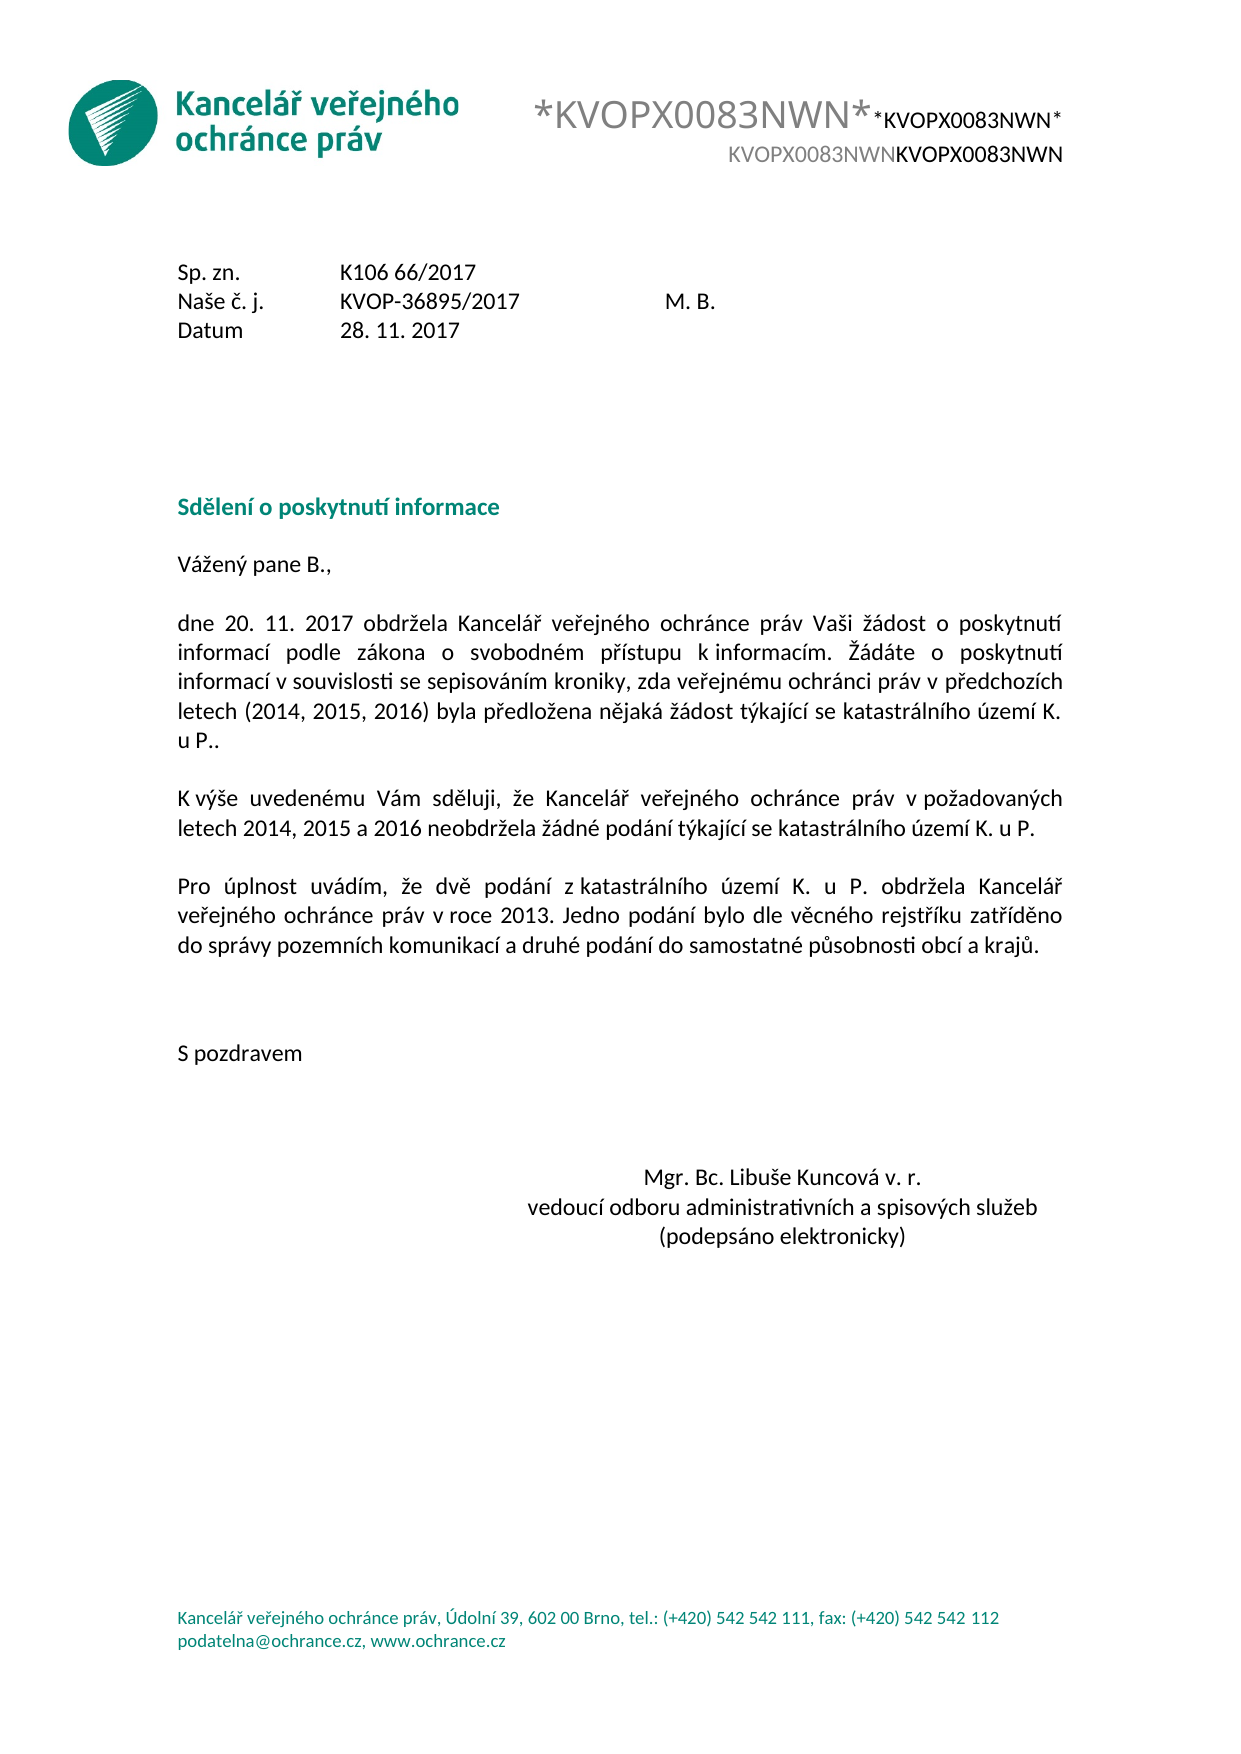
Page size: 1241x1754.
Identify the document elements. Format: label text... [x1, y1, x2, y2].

text dne 20. 11. 2017 obdržela Kancelář veřejného ochránce práv Vaši žádost o poskytnutí informací podle zákona o svobodném přístupu k informacím. Žádáte o poskytnutí informací v souvislosti se sepisováním kroniky, zda veřejnému ochránci práv v předchozích letech (2014, 2015, 2016) byla předložena nějaká žádost týkající se katastrálního území K. u P.. [177, 608, 1063, 754]
text K výše uvedenému Vám sděluji, že Kancelář veřejného ochránce práv v požadovaných letech 2014, 2015 a 2016 neobdržela žádné podání týkající se katastrálního území K. u P. [177, 783, 1063, 842]
table_header Sp. zn. Naše č. j. Datum [177, 198, 340, 491]
table_header K106 66/2017 KVOP-36895/2017 28. 11. 2017 [340, 198, 664, 491]
text Mgr. Bc. Libuše Kuncová v. r. [502, 1162, 1063, 1192]
text (podepsáno elektronicky) [502, 1221, 1063, 1250]
subtitle Sdělení o poskytnutí informace [177, 491, 1063, 521]
text Pro úplnost uvádím, že dvě podání z katastrálního území K. u P. obdržela Kancelář veřejného ochránce práv v roce 2013. Jedno podání bylo dle věcného rejstříku zatříděno do správy pozemních komunikací a druhé podání do samostatné působnosti obcí a krajů. [177, 871, 1063, 959]
text vedoucí odboru administrativních a spisových služeb [502, 1192, 1063, 1221]
table_header M. B. [665, 198, 1085, 491]
text Vážený pane B., [177, 549, 1063, 579]
text S pozdravem [177, 1038, 1063, 1068]
